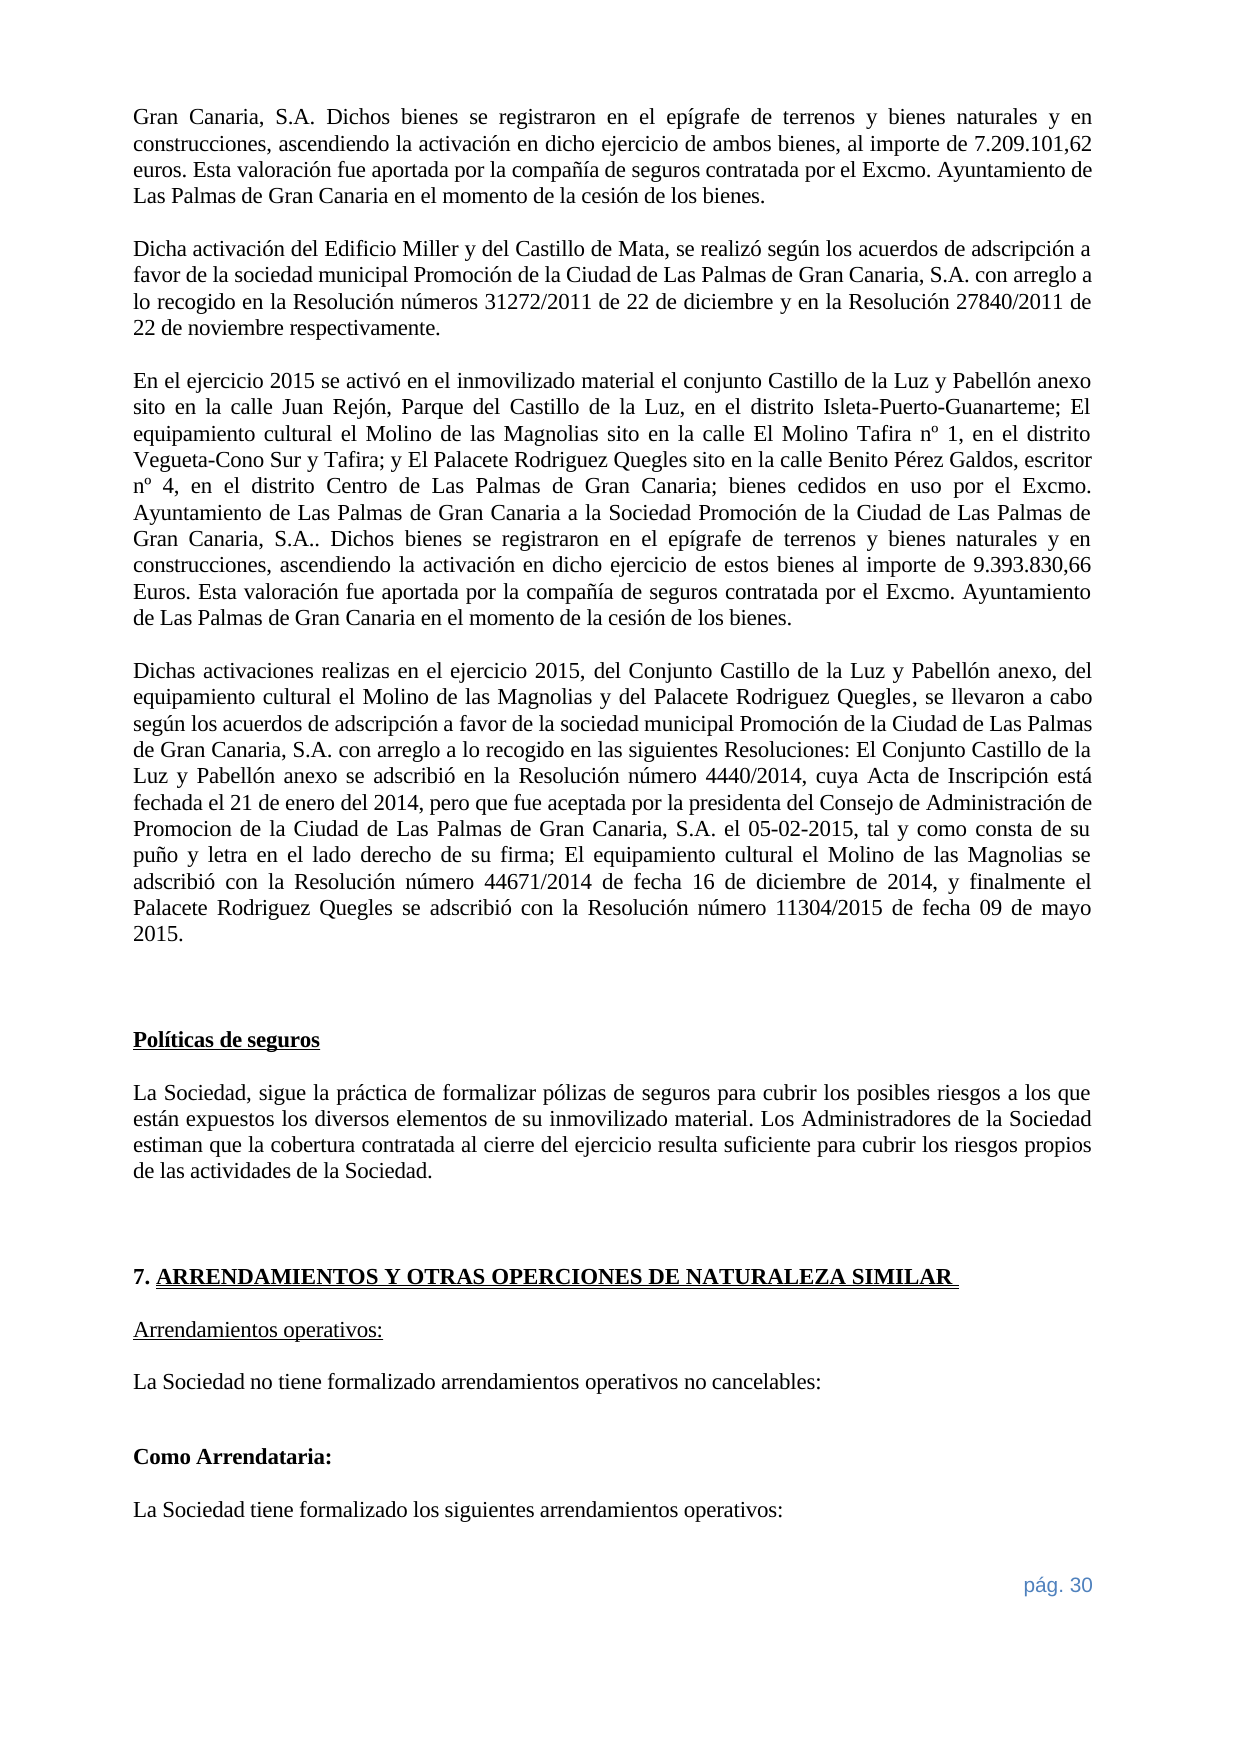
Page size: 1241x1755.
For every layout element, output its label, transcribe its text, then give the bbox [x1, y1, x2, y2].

text Gran Canaria, S.A. Dichos bienes se registraron en el epígrafe de terrenos y bienes naturales y en construcciones, ascendiendo la activación en dicho ejercicio de ambos bienes, al importe de 7.209.101,62 euros. Esta valoración fue aportada por la compañía de seguros contratada por el Excmo. Ayuntamiento de Las Palmas de Gran Canaria en el momento de la cesión de los bienes. [133, 103, 1093, 209]
text Dicha activación del Edificio Miller y del Castillo de Mata, se realizó según los acuerdos de adscripción a favor de la sociedad municipal Promoción de la Ciudad de Las Palmas de Gran Canaria, S.A. con arreglo a lo recogido en la Resolución números 31272/2011 de 22 de diciembre y en la Resolución 27840/2011 de 22 de noviembre respectivamente. [133, 235, 1093, 341]
text La Sociedad no tiene formalizado arrendamientos operativos no cancelables: [133, 1368, 1093, 1395]
text Arrendamientos operativos: [133, 1316, 1093, 1342]
text Como Arrendataria: [133, 1443, 1093, 1469]
text 7. ARRENDAMIENTOS Y OTRAS OPERCIONES DE NATURALEZA SIMILAR [59, 1263, 1093, 1289]
text Políticas de seguros [133, 1026, 1093, 1052]
text Dichas activaciones realizas en el ejercicio 2015, del Conjunto Castillo de la Luz y Pabellón anexo, del equipamiento cultural el Molino de las Magnolias y del Palacete Rodriguez Quegles, se llevaron a cabo según los acuerdos de adscripción a favor de la sociedad municipal Promoción de la Ciudad de Las Palmas de Gran Canaria, S.A. con arreglo a lo recogido en las siguientes Resoluciones: El Conjunto Castillo de la Luz y Pabellón anexo se adscribió en la Resolución número 4440/2014, cuya Acta de Inscripción está fechada el 21 de enero del 2014, pero que fue aceptada por la presidenta del Consejo de Administración de Promocion de la Ciudad de Las Palmas de Gran Canaria, S.A. el 05-02-2015, tal y como consta de su puño y letra en el lado derecho de su firma; El equipamiento cultural el Molino de las Magnolias se adscribió con la Resolución número 44671/2014 de fecha 16 de diciembre de 2014, y finalmente el Palacete Rodriguez Quegles se adscribió con la Resolución número 11304/2015 de fecha 09 de mayo 2015. [133, 657, 1093, 947]
text En el ejercicio 2015 se activó en el inmovilizado material el conjunto Castillo de la Luz y Pabellón anexo sito en la calle Juan Rejón, Parque del Castillo de la Luz, en el distrito Isleta-Puerto-Guanarteme; El equipamiento cultural el Molino de las Magnolias sito en la calle El Molino Tafira nº 1, en el distrito Vegueta-Cono Sur y Tafira; y El Palacete Rodriguez Quegles sito en la calle Benito Pérez Galdos, escritor nº 4, en el distrito Centro de Las Palmas de Gran Canaria; bienes cedidos en uso por el Excmo. Ayuntamiento de Las Palmas de Gran Canaria a la Sociedad Promoción de la Ciudad de Las Palmas de Gran Canaria, S.A.. Dichos bienes se registraron en el epígrafe de terrenos y bienes naturales y en construcciones, ascendiendo la activación en dicho ejercicio de estos bienes al importe de 9.393.830,66 Euros. Esta valoración fue aportada por la compañía de seguros contratada por el Excmo. Ayuntamiento de Las Palmas de Gran Canaria en el momento de la cesión de los bienes. [133, 367, 1093, 631]
text La Sociedad tiene formalizado los siguientes arrendamientos operativos: [133, 1496, 1093, 1522]
text La Sociedad, sigue la práctica de formalizar pólizas de seguros para cubrir los posibles riesgos a los que están expuestos los diversos elementos de su inmovilizado material. Los Administradores de la Sociedad estiman que la cobertura contratada al cierre del ejercicio resulta suficiente para cubrir los riesgos propios de las actividades de la Sociedad. [133, 1078, 1093, 1184]
